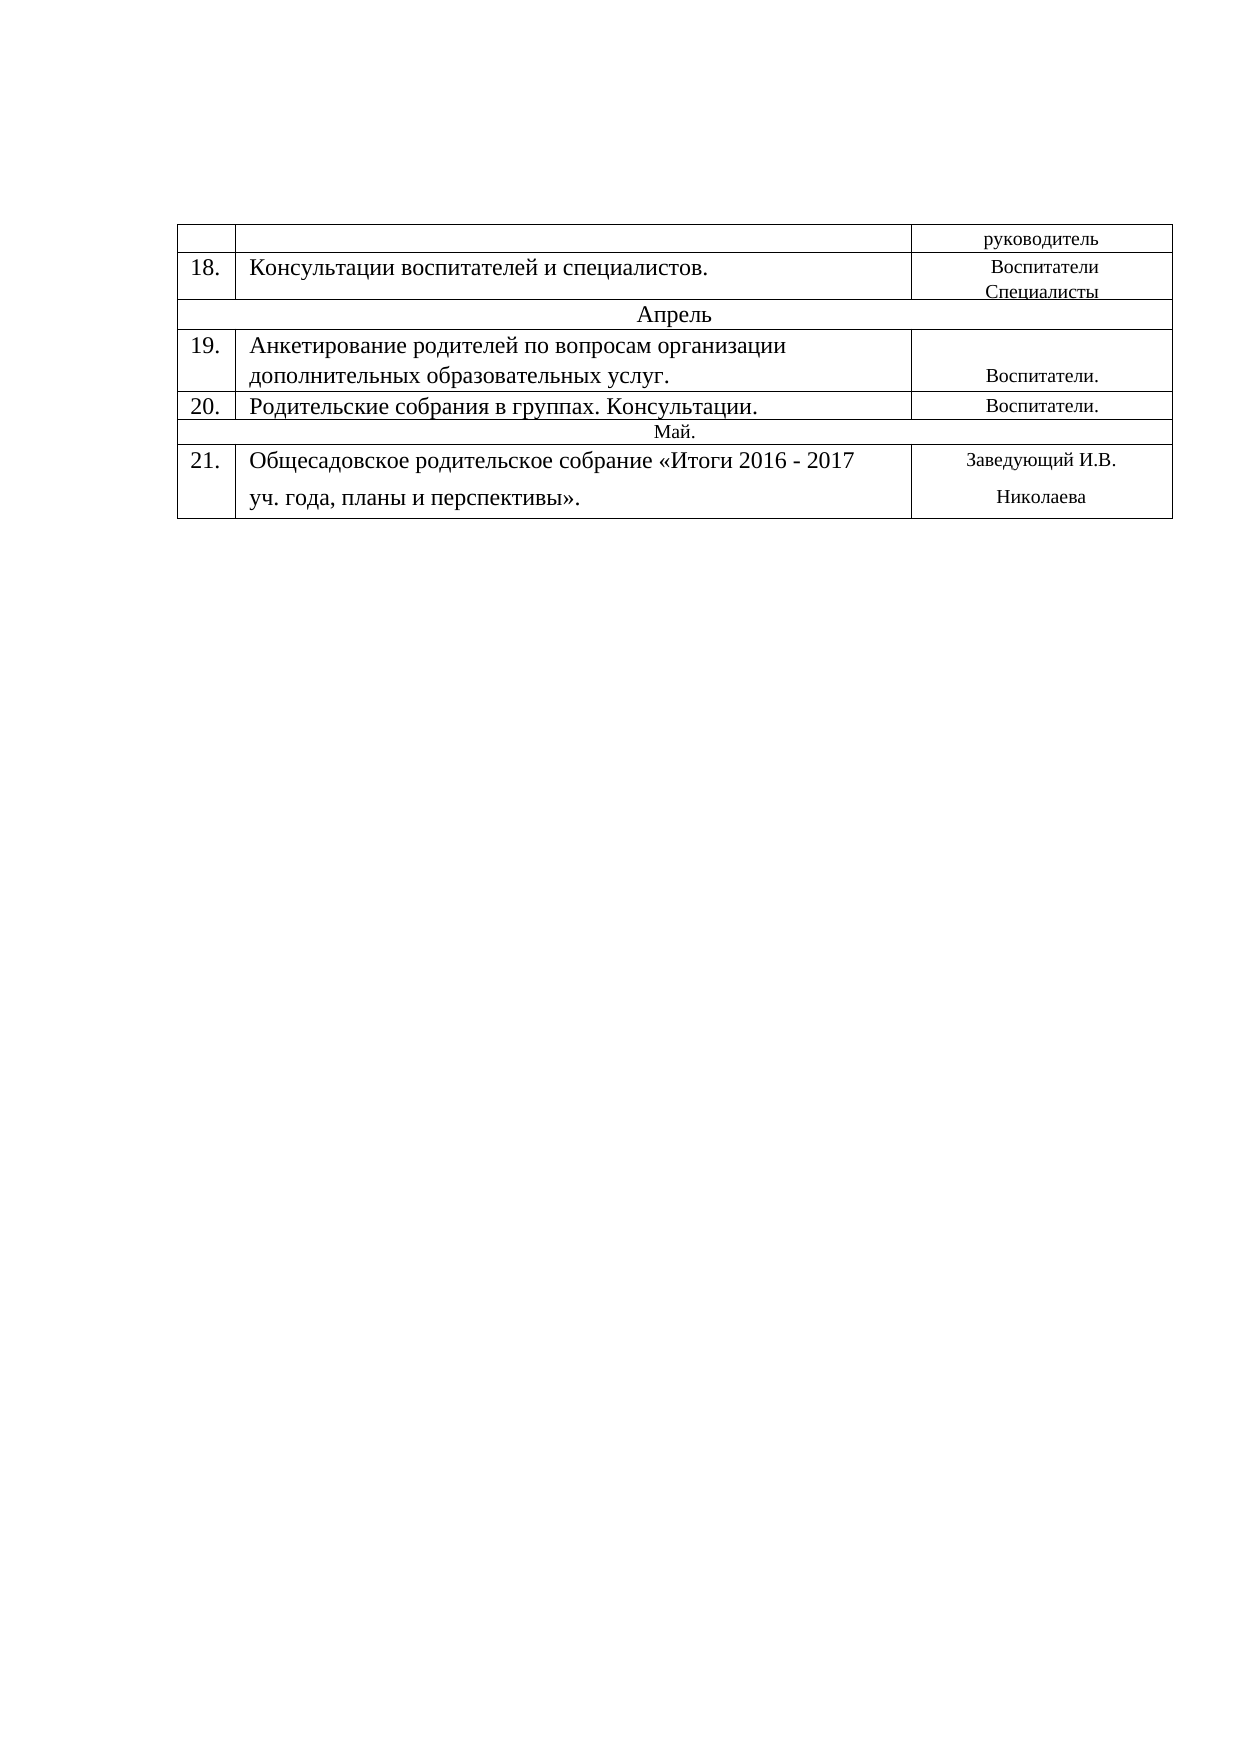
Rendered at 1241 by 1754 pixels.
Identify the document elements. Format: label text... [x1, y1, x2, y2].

table_header [236, 225, 911, 252]
table_cell Консультации воспитателей и специалистов. [236, 253, 911, 279]
table_cell 20. [178, 392, 235, 418]
table_cell 21. [178, 445, 235, 475]
table_cell Специалисты [912, 280, 1172, 298]
table_header руководитель [912, 225, 1172, 252]
table_header [178, 225, 235, 252]
table_cell Воспитатели. [912, 360, 1172, 391]
table_cell 18. [178, 253, 235, 279]
table_cell Май. [236, 420, 911, 443]
table_cell Николаева [912, 475, 1172, 518]
table_cell [178, 300, 236, 328]
table_cell Апрель [236, 300, 911, 328]
table_cell Общесадовское родительское собрание «Итоги 2016 - 2017 [236, 445, 911, 475]
table_cell [236, 280, 911, 298]
table_cell Анкетирование родителей по вопросам организации [236, 330, 911, 359]
table_cell Родительские собрания в группах. Консультации. [236, 392, 911, 418]
table_cell [911, 420, 1172, 443]
table_cell [178, 360, 235, 391]
table_cell [911, 300, 1172, 328]
table_cell уч. года, планы и перспективы». [236, 475, 911, 518]
table_cell [912, 330, 1172, 359]
table_cell Заведующий И.В. [912, 445, 1172, 475]
table_cell дополнительных образовательных услуг. [236, 360, 911, 391]
table_cell [178, 475, 235, 518]
table_cell Воспитатели [912, 253, 1172, 279]
table_cell [178, 420, 236, 443]
table_cell Воспитатели. [912, 392, 1172, 418]
table_cell 19. [178, 330, 235, 359]
table_cell [178, 280, 235, 298]
